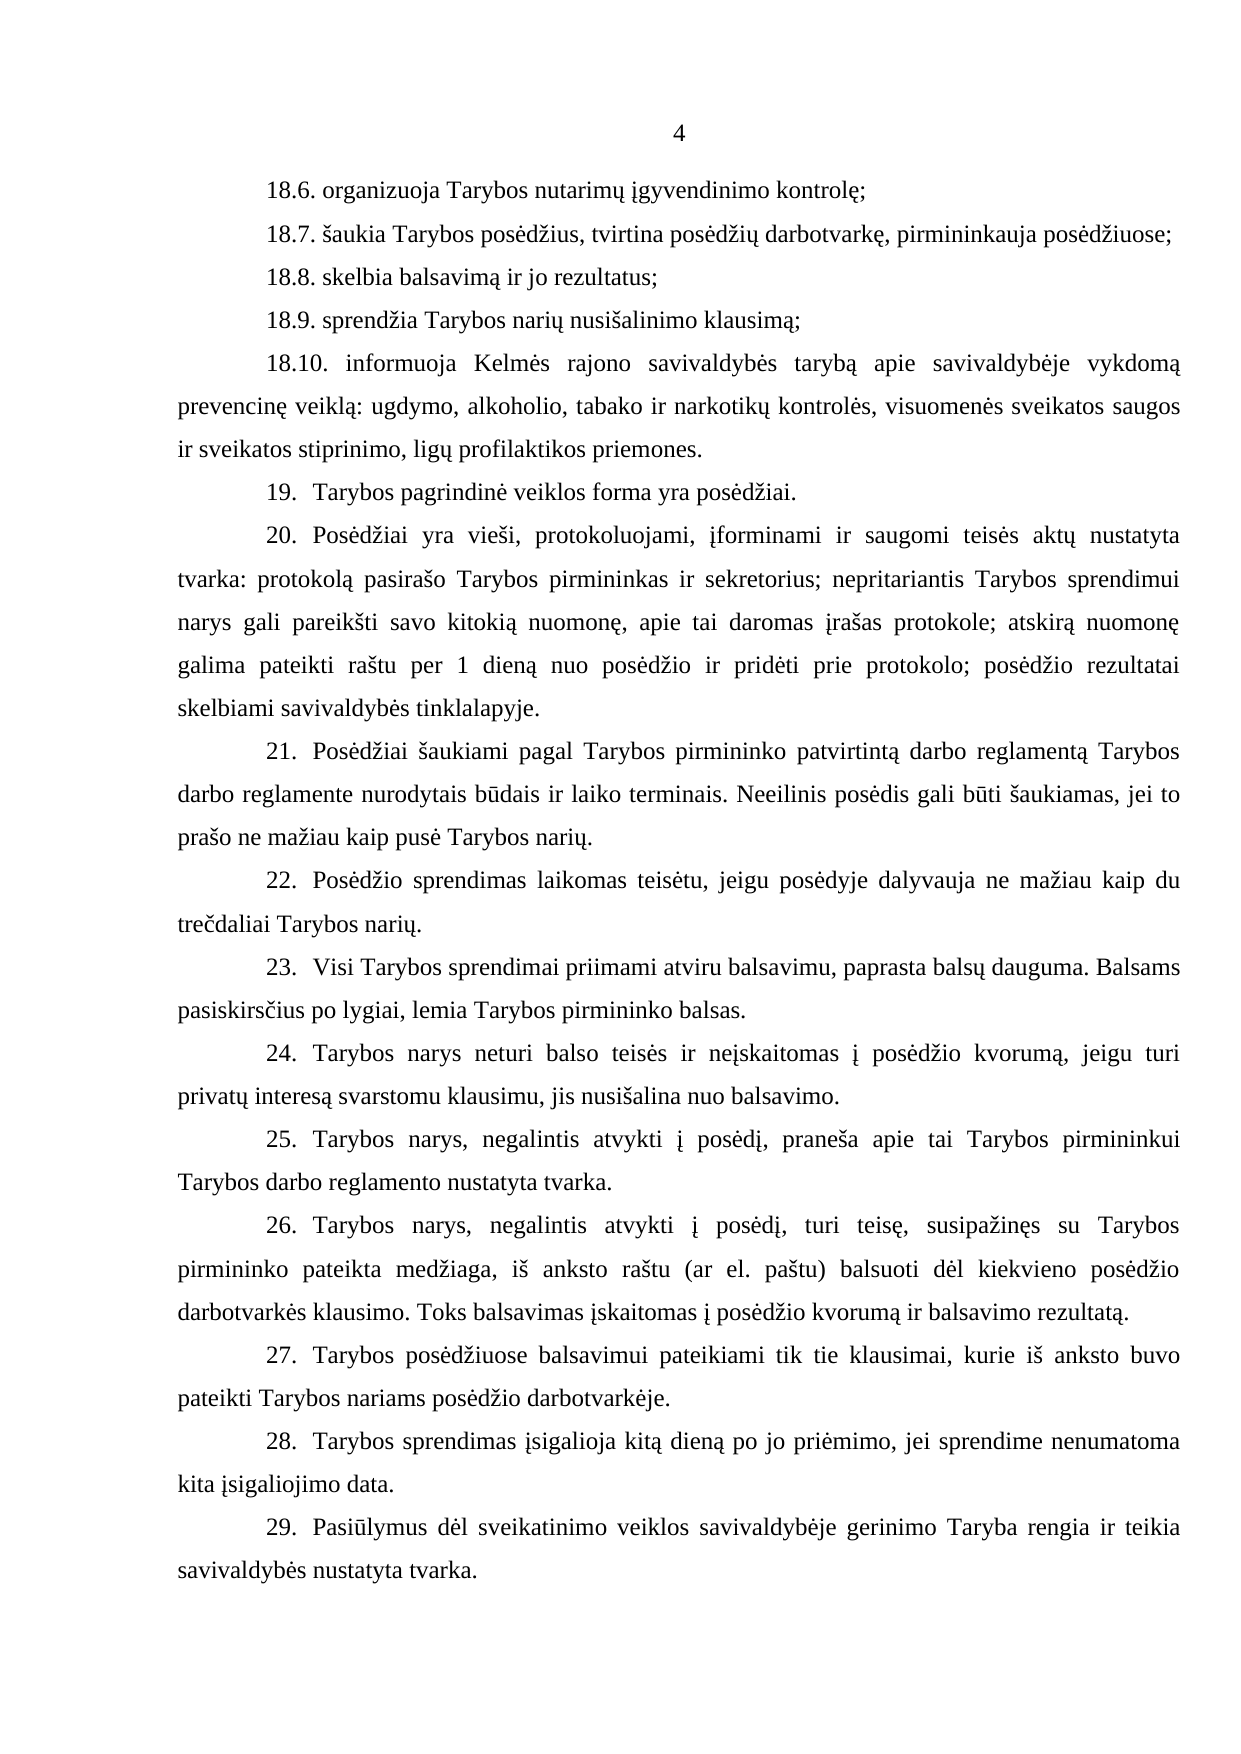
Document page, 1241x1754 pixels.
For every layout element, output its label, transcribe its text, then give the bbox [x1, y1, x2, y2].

text 24. Tarybos narys neturi balso teisės ir neįskaitomas į posėdžio kvorumą, jeigu turi privatų interesą svarstomu klausimu, jis nusišalina nuo balsavimo. [177, 1038, 1181, 1110]
text 19. Tarybos pagrindinė veiklos forma yra posėdžiai. [177, 477, 1181, 506]
text 23. Visi Tarybos sprendimai priimami atviru balsavimu, paprasta balsų dauguma. Balsams pasiskirsčius po lygiai, lemia Tarybos pirmininko balsas. [177, 952, 1181, 1024]
text 18.6. organizuoja Tarybos nutarimų įgyvendinimo kontrolę; [177, 176, 1181, 204]
text 18.7. šaukia Tarybos posėdžius, tvirtina posėdžių darbotvarkę, pirmininkauja posėdžiuose; [177, 219, 1181, 247]
text 22. Posėdžio sprendimas laikomas teisėtu, jeigu posėdyje dalyvauja ne mažiau kaip du trečdaliai Tarybos narių. [177, 866, 1181, 937]
text 25. Tarybos narys, negalintis atvykti į posėdį, praneša apie tai Tarybos pirmininkui Tarybos darbo reglamento nustatyta tvarka. [177, 1124, 1181, 1196]
text 28. Tarybos sprendimas įsigalioja kitą dieną po jo priėmimo, jei sprendime nenumatoma kita įsigaliojimo data. [177, 1426, 1181, 1498]
text 27. Tarybos posėdžiuose balsavimui pateikiami tik tie klausimai, kurie iš anksto buvo pateikti Tarybos nariams posėdžio darbotvarkėje. [177, 1340, 1181, 1412]
text 26. Tarybos narys, negalintis atvykti į posėdį, turi teisę, susipažinęs su Tarybos pirmininko pateikta medžiaga, iš anksto raštu (ar el. paštu) balsuoti dėl kiekvieno posėdžio darbotvarkės klausimo. Toks balsavimas įskaitomas į posėdžio kvorumą ir balsavimo rezultatą. [177, 1211, 1181, 1326]
text 21. Posėdžiai šaukiami pagal Tarybos pirmininko patvirtintą darbo reglamentą Tarybos darbo reglamente nurodytais būdais ir laiko terminais. Neeilinis posėdis gali būti šaukiamas, jei to prašo ne mažiau kaip pusė Tarybos narių. [177, 736, 1181, 851]
text 18.10. informuoja Kelmės rajono savivaldybės tarybą apie savivaldybėje vykdomą prevencinę veiklą: ugdymo, alkoholio, tabako ir narkotikų kontrolės, visuomenės sveikatos saugos ir sveikatos stiprinimo, ligų profilaktikos priemones. [177, 348, 1181, 463]
text 18.9. sprendžia Tarybos narių nusišalinimo klausimą; [177, 305, 1181, 334]
text 20. Posėdžiai yra vieši, protokoluojami, įforminami ir saugomi teisės aktų nustatyta tvarka: protokolą pasirašo Tarybos pirmininkas ir sekretorius; nepritariantis Tarybos sprendimui narys gali pareikšti savo kitokią nuomonę, apie tai daromas įrašas protokole; atskirą nuomonę galima pateikti raštu per 1 dieną nuo posėdžio ir pridėti prie protokolo; posėdžio rezultatai skelbiami savivaldybės tinklalapyje. [177, 521, 1181, 722]
text 18.8. skelbia balsavimą ir jo rezultatus; [177, 262, 1181, 291]
text 29. Pasiūlymus dėl sveikatinimo veiklos savivaldybėje gerinimo Taryba rengia ir teikia savivaldybės nustatyta tvarka. [177, 1512, 1181, 1584]
